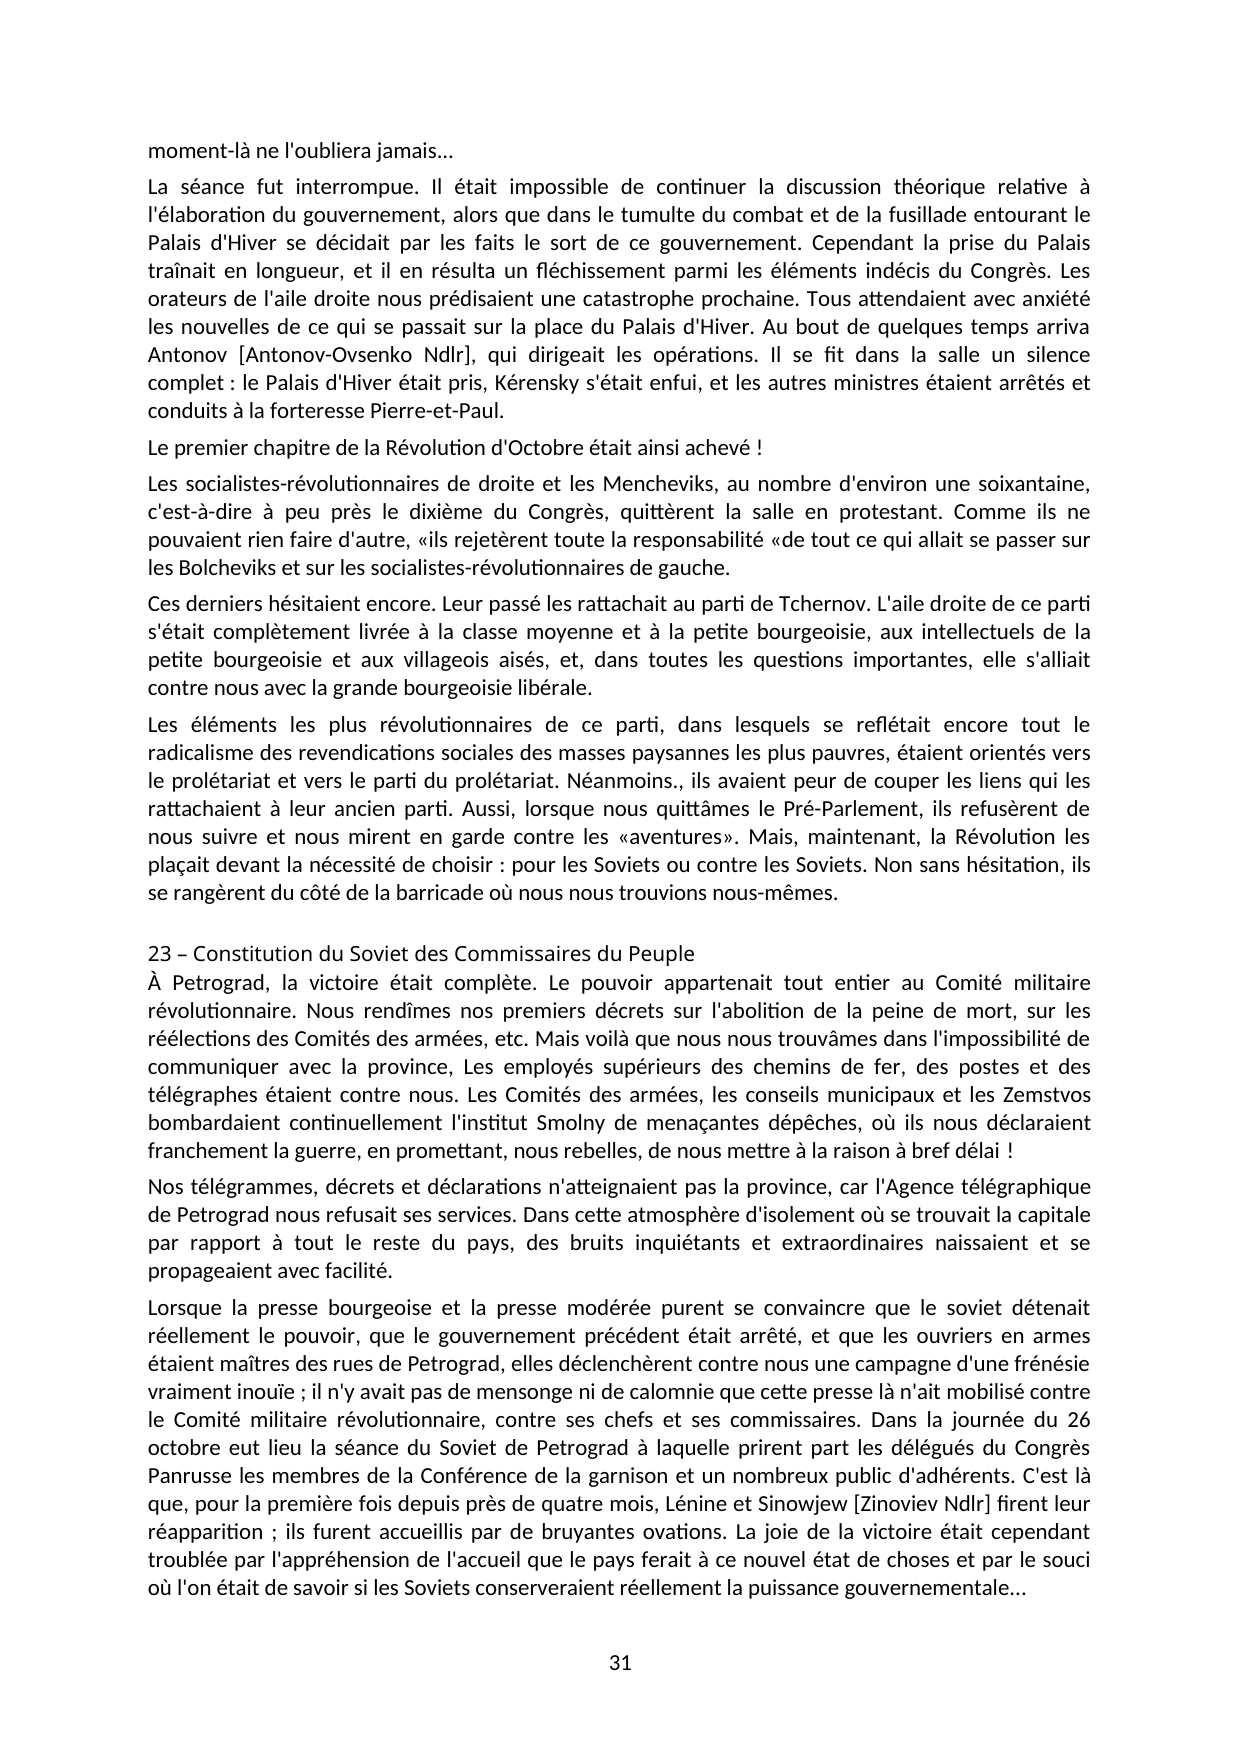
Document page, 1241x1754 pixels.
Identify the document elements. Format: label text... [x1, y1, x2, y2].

text Le premier chapitre de la Révolution d'Octobre était ainsi achevé ! [148, 433, 1093, 461]
text Ces derniers hésitaient encore. Leur passé les rattachait au parti de Tchernov. L'aile droite de ce parti s'était complètement livrée à la classe moyenne et à la petite bourgeoisie, aux intellectuels de la petite bourgeoisie et aux villageois aisés, et, dans toutes les questions importantes, elle s'alliait contre nous avec la grande bourgeoisie libérale. [148, 589, 1093, 702]
subtitle 23 – Constitution du Soviet des Commissaires du Peuple [148, 939, 1093, 968]
text Les éléments les plus révolutionnaires de ce parti, dans lesquels se reflétait encore tout le radicalisme des revendications sociales des masses paysannes les plus pauvres, étaient orientés vers le prolétariat et vers le parti du prolétariat. Néanmoins., ils avaient peur de couper les liens qui les rattachaient à leur ancien parti. Aussi, lorsque nous quittâmes le Pré-Parlement, ils refusèrent de nous suivre et nous mirent en garde contre les «aventures». Mais, maintenant, la Révolution les plaçait devant la nécessité de choisir : pour les Soviets ou contre les Soviets. Non sans hésitation, ils se rangèrent du côté de la barricade où nous nous trouvions nous-mêmes. [148, 710, 1093, 906]
text Nos télégrammes, décrets et déclarations n'atteignaient pas la province, car l'Agence télégraphique de Petrograd nous refusait ses services. Dans cette atmosphère d'isolement où se trouvait la capitale par rapport à tout le reste du pays, des bruits inquiétants et extraordinaires naissaient et se propageaient avec facilité. [148, 1172, 1093, 1284]
text À Petrograd, la victoire était complète. Le pouvoir appartenait tout entier au Comité militaire révolutionnaire. Nous rendîmes nos premiers décrets sur l'abolition de la peine de mort, sur les réélections des Comités des armées, etc. Mais voilà que nous nous trouvâmes dans l'impossibilité de communiquer avec la province, Les employés supérieurs des chemins de fer, des postes et des télégraphes étaient contre nous. Les Comités des armées, les conseils municipaux et les Zemstvos bombardaient continuellement l'institut Smolny de menaçantes dépêches, où ils nous déclaraient franchement la guerre, en promettant, nous rebelles, de nous mettre à la raison à bref délai ! [148, 968, 1093, 1164]
text Lorsque la presse bourgeoise et la presse modérée purent se convaincre que le soviet détenait réellement le pouvoir, que le gouvernement précédent était arrêté, et que les ouvriers en armes étaient maîtres des rues de Petrograd, elles déclenchèrent contre nous une campagne d'une frénésie vraiment inouïe ; il n'y avait pas de mensonge ni de calomnie que cette presse là n'ait mobilisé contre le Comité militaire révolutionnaire, contre ses chefs et ses commissaires. Dans la journée du 26 octobre eut lieu la séance du Soviet de Petrograd à laquelle prirent part les délégués du Congrès Panrusse les membres de la Conférence de la garnison et un nombreux public d'adhérents. C'est là que, pour la première fois depuis près de quatre mois, Lénine et Sinowjew [Zinoviev Ndlr] firent leur réapparition ; ils furent accueillis par de bruyantes ovations. La joie de la victoire était cependant troublée par l'appréhension de l'accueil que le pays ferait à ce nouvel état de choses et par le souci où l'on était de savoir si les Soviets conserveraient réellement la puissance gouvernementale... [148, 1293, 1093, 1601]
text La séance fut interrompue. Il était impossible de continuer la discussion théorique relative à l'élaboration du gouvernement, alors que dans le tumulte du combat et de la fusillade entourant le Palais d'Hiver se décidait par les faits le sort de ce gouvernement. Cependant la prise du Palais traînait en longueur, et il en résulta un fléchissement parmi les éléments indécis du Congrès. Les orateurs de l'aile droite nous prédisaient une catastrophe prochaine. Tous attendaient avec anxiété les nouvelles de ce qui se passait sur la place du Palais d'Hiver. Au bout de quelques temps arriva Antonov [Antonov-Ovsenko Ndlr], qui dirigeait les opérations. Il se fit dans la salle un silence complet : le Palais d'Hiver était pris, Kérensky s'était enfui, et les autres ministres étaient arrêtés et conduits à la forteresse Pierre-et-Paul. [148, 172, 1093, 424]
text moment-là ne l'oubliera jamais... [148, 136, 1093, 164]
text Les socialistes-révolutionnaires de droite et les Mencheviks, au nombre d'environ une soixantaine, c'est-à-dire à peu près le dixième du Congrès, quittèrent la salle en protestant. Comme ils ne pouvaient rien faire d'autre, «ils rejetèrent toute la responsabilité «de tout ce qui allait se passer sur les Bolcheviks et sur les socialistes-révolutionnaires de gauche. [148, 469, 1093, 581]
